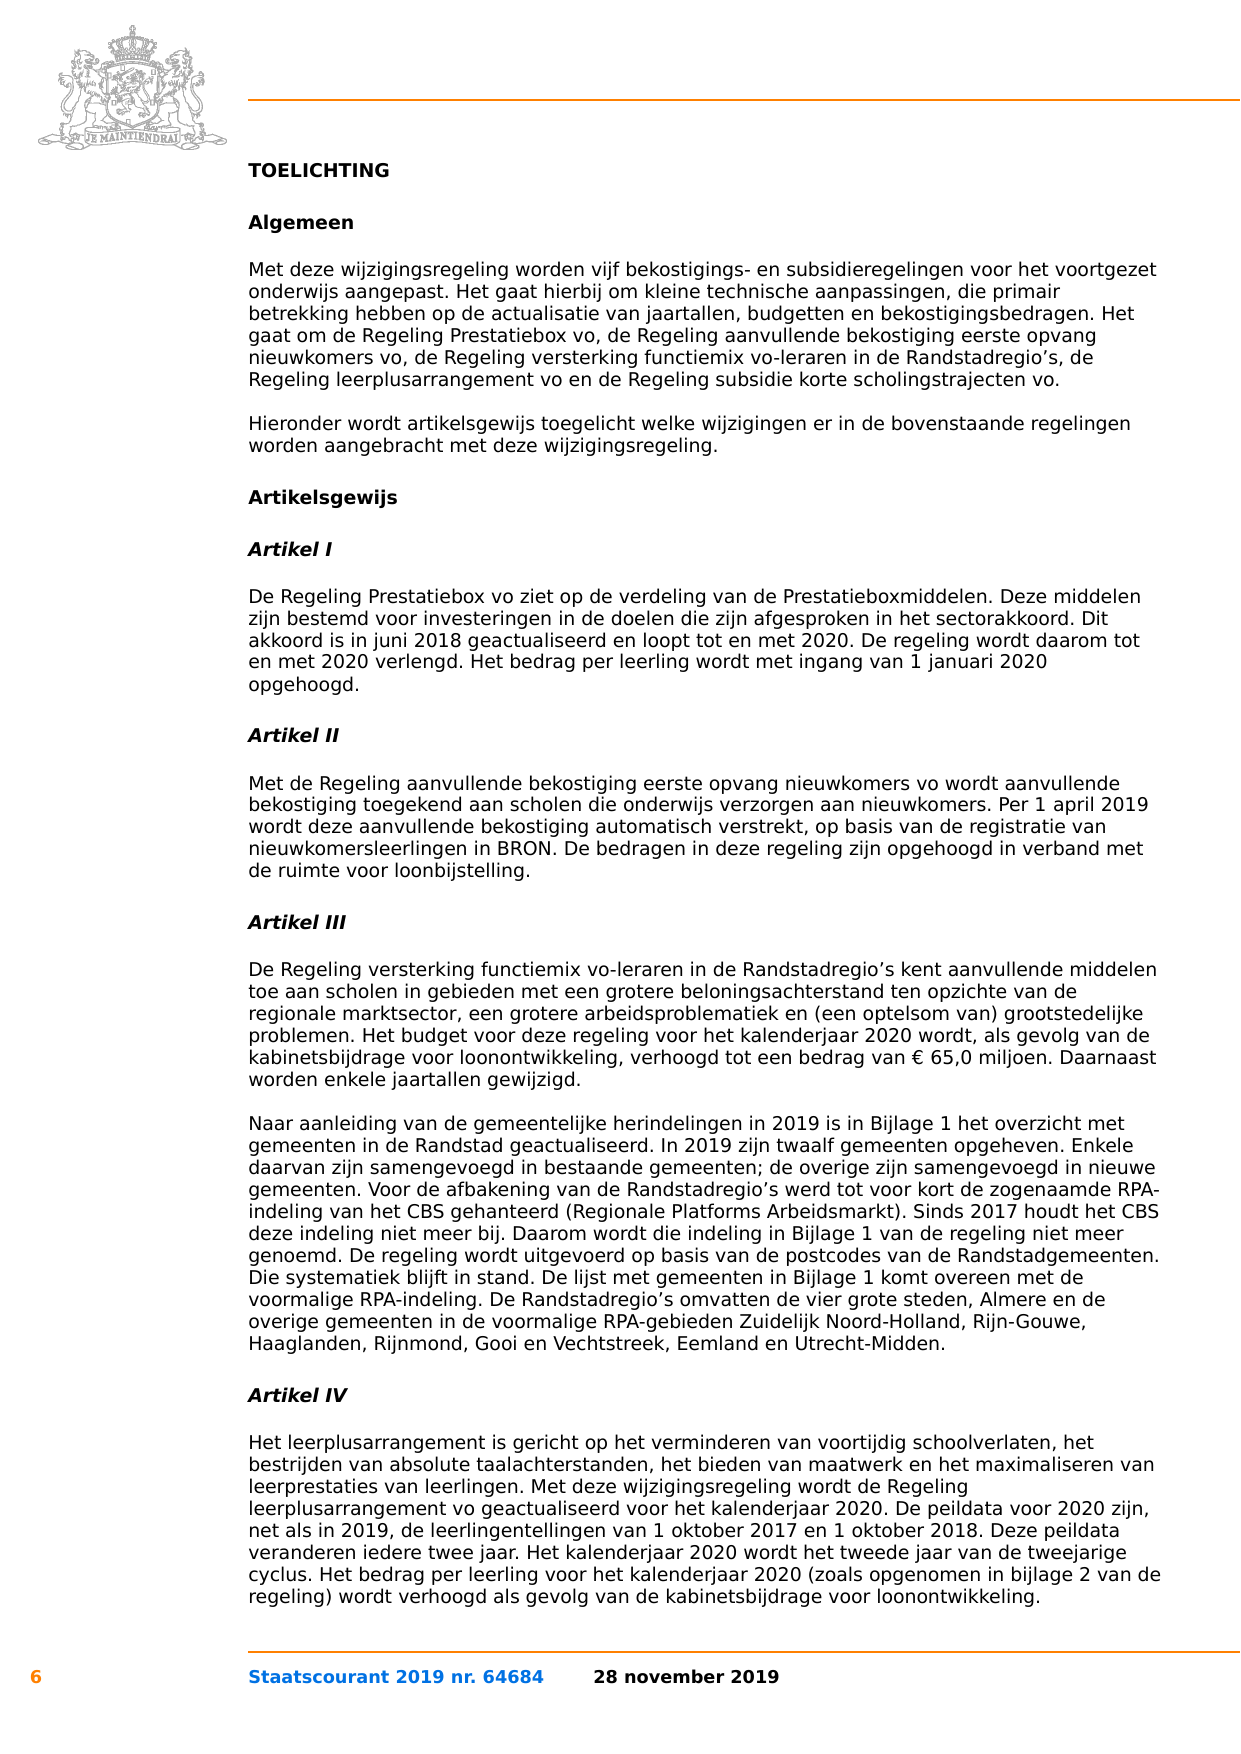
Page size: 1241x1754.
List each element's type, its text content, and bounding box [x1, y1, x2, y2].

text De Regeling Prestatiebox vo ziet op de verdeling van de Prestatieboxmiddelen. Deze middelen zijn bestemd voor investeringen in de doelen die zijn afgesproken in het sectorakkoord. Dit akkoord is in juni 2018 geactualiseerd en loopt tot en met 2020. De regeling wordt daarom tot en met 2020 verlengd. Het bedrag per leerling wordt met ingang van 1 januari 2020 opgehoogd. [248, 586, 1163, 695]
text Met de Regeling aanvullende bekostiging eerste opvang nieuwkomers vo wordt aanvullende bekostiging toegekend aan scholen die onderwijs verzorgen aan nieuwkomers. Per 1 april 2019 wordt deze aanvullende bekostiging automatisch verstrekt, op basis van de registratie van nieuwkomersleerlingen in BRON. De bedragen in deze regeling zijn opgehoogd in verband met de ruimte voor loonbijstelling. [248, 772, 1163, 882]
subtitle Artikel I [248, 538, 1163, 561]
subtitle Artikel II [248, 725, 1163, 747]
text Het leerplusarrangement is gericht op het verminderen van voortijdig schoolverlaten, het bestrijden van absolute taalachterstanden, het bieden van maatwerk en het maximaliseren van leerprestaties van leerlingen. Met deze wijzigingsregeling wordt de Regeling leerplusarrangement vo geactualiseerd voor het kalenderjaar 2020. De peildata voor 2020 zijn, net als in 2019, de leerlingentellingen van 1 oktober 2017 en 1 oktober 2018. Deze peildata veranderen iedere twee jaar. Het kalenderjaar 2020 wordt het tweede jaar van de tweejarige cyclus. Het bedrag per leerling voor het kalenderjaar 2020 (zoals opgenomen in bijlage 2 van de regeling) wordt verhoogd als gevolg van de kabinetsbijdrage voor loonontwikkeling. [248, 1432, 1163, 1608]
text Met deze wijzigingsregeling worden vijf bekostigings- en subsidieregelingen voor het voortgezet onderwijs aangepast. Het gaat hierbij om kleine technische aanpassingen, die primair betrekking hebben op de actualisatie van jaartallen, budgetten en bekostigingsbedragen. Het gaat om de Regeling Prestatiebox vo, de Regeling aanvullende bekostiging eerste opvang nieuwkomers vo, de Regeling versterking functiemix vo-leraren in de Randstadregio’s, de Regeling leerplusarrangement vo en de Regeling subsidie korte scholingstrajecten vo. [248, 259, 1163, 391]
text Naar aanleiding van de gemeentelijke herindelingen in 2019 is in Bijlage 1 het overzicht met gemeenten in de Randstad geactualiseerd. In 2019 zijn twaalf gemeenten opgeheven. Enkele daarvan zijn samengevoegd in bestaande gemeenten; de overige zijn samengevoegd in nieuwe gemeenten. Voor de afbakening van de Randstadregio’s werd tot voor kort de zogenaamde RPA-indeling van het CBS gehanteerd (Regionale Platforms Arbeidsmarkt). Sinds 2017 houdt het CBS deze indeling niet meer bij. Daarom wordt die indeling in Bijlage 1 van de regeling niet meer genoemd. De regeling wordt uitgevoerd op basis van de postcodes van de Randstadgemeenten. Die systematiek blijft in stand. De lijst met gemeenten in Bijlage 1 komt overeen met de voormalige RPA-indeling. De Randstadregio’s omvatten de vier grote steden, Almere en de overige gemeenten in de voormalige RPA-gebieden Zuidelijk Noord-Holland, Rijn-Gouwe, Haaglanden, Rijnmond, Gooi en Vechtstreek, Eemland en Utrecht-Midden. [248, 1113, 1163, 1355]
subtitle TOELICHTING [248, 160, 1163, 182]
subtitle Algemeen [248, 212, 1163, 234]
subtitle Artikelsgewijs [248, 487, 1163, 508]
text Hieronder wordt artikelsgewijs toegelicht welke wijzigingen er in de bovenstaande regelingen worden aangebracht met deze wijzigingsregeling. [248, 413, 1163, 457]
picture [38, 25, 227, 150]
text De Regeling versterking functiemix vo-leraren in de Randstadregio’s kent aanvullende middelen toe aan scholen in gebieden met een grotere beloningsachterstand ten opzichte van de regionale marktsector, een grotere arbeidsproblematiek en (een optelsom van) grootstedelijke problemen. Het budget voor deze regeling voor het kalenderjaar 2020 wordt, als gevolg van de kabinetsbijdrage voor loonontwikkeling, verhoogd tot een bedrag van € 65,0 miljoen. Daarnaast worden enkele jaartallen gewijzigd. [248, 959, 1163, 1091]
subtitle Artikel III [248, 912, 1163, 934]
subtitle Artikel IV [248, 1385, 1163, 1407]
